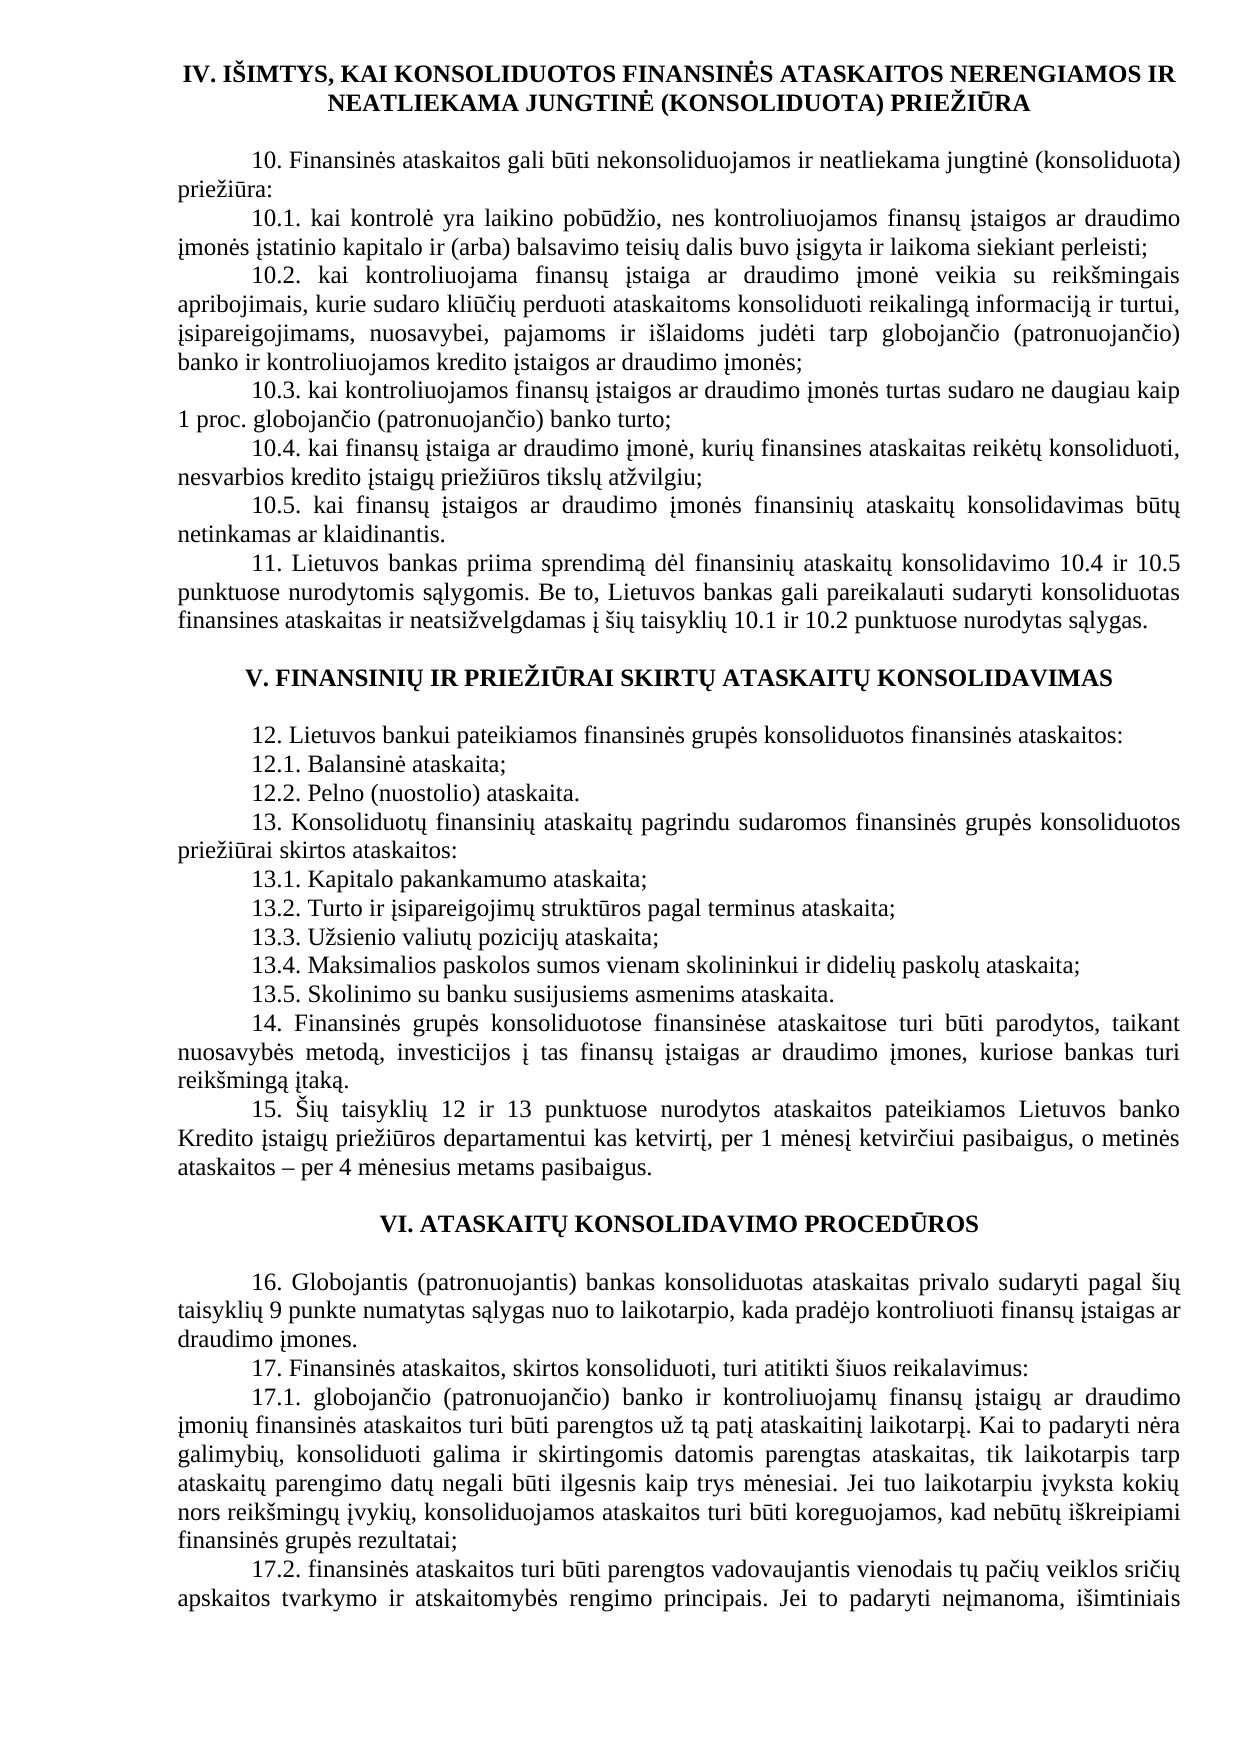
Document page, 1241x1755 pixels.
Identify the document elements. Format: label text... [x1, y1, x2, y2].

text 16. Globojantis (patronuojantis) bankas konsoliduotas ataskaitas privalo sudaryti pagal šių taisyklių 9 punkte numatytas sąlygas nuo to laikotarpio, kada pradėjo kontroliuoti finansų įstaigas ar draudimo įmones. [177, 1267, 1181, 1353]
text IV. IŠIMTYS, KAI KONSOLIDUOTOS FINANSINĖS ATASKAITOS NERENGIAMOS IR NEATLIEKAMA JUNGTINĖ (KONSOLIDUOTA) PRIEŽIŪRA [177, 59, 1181, 117]
text 14. Finansinės grupės konsoliduotose finansinėse ataskaitose turi būti parodytos, taikant nuosavybės metodą, investicijos į tas finansų įstaigas ar draudimo įmones, kuriose bankas turi reikšmingą įtaką. [177, 1008, 1181, 1094]
text 12. Lietuvos bankui pateikiamos finansinės grupės konsoliduotos finansinės ataskaitos: [177, 720, 1181, 749]
text 13.3. Užsienio valiutų pozicijų ataskaita; [177, 922, 1181, 950]
text 12.2. Pelno (nuostolio) ataskaita. [177, 778, 1181, 807]
text 13.1. Kapitalo pakankamumo ataskaita; [177, 864, 1181, 893]
text 17. Finansinės ataskaitos, skirtos konsoliduoti, turi atitikti šiuos reikalavimus: [177, 1353, 1181, 1382]
text 13. Konsoliduotų finansinių ataskaitų pagrindu sudaromos finansinės grupės konsoliduotos priežiūrai skirtos ataskaitos: [177, 807, 1181, 864]
text 15. Šių taisyklių 12 ir 13 punktuose nurodytos ataskaitos pateikiamos Lietuvos banko Kredito įstaigų priežiūros departamentui kas ketvirtį, per 1 mėnesį ketvirčiui pasibaigus, o metinės ataskaitos – per 4 mėnesius metams pasibaigus. [177, 1094, 1181, 1180]
text 10.3. kai kontroliuojamos finansų įstaigos ar draudimo įmonės turtas sudaro ne daugiau kaip 1 proc. globojančio (patronuojančio) banko turto; [177, 375, 1181, 433]
text 10.1. kai kontrolė yra laikino pobūdžio, nes kontroliuojamos finansų įstaigos ar draudimo įmonės įstatinio kapitalo ir (arba) balsavimo teisių dalis buvo įsigyta ir laikoma siekiant perleisti; [177, 203, 1181, 260]
text 10. Finansinės ataskaitos gali būti nekonsoliduojamos ir neatliekama jungtinė (konsoliduota) priežiūra: [177, 145, 1181, 203]
text 13.2. Turto ir įsipareigojimų struktūros pagal terminus ataskaita; [177, 893, 1181, 922]
text 17.2. finansinės ataskaitos turi būti parengtos vadovaujantis vienodais tų pačių veiklos sričių apskaitos tvarkymo ir atskaitomybės rengimo principais. Jei to padaryti neįmanoma, išimtiniais [177, 1554, 1181, 1612]
text VI. ATASKAITŲ KONSOLIDAVIMO PROCEDŪROS [177, 1209, 1181, 1238]
text 12.1. Balansinė ataskaita; [177, 749, 1181, 778]
text 10.4. kai finansų įstaiga ar draudimo įmonė, kurių finansines ataskaitas reikėtų konsoliduoti, nesvarbios kredito įstaigų priežiūros tikslų atžvilgiu; [177, 433, 1181, 490]
text 10.5. kai finansų įstaigos ar draudimo įmonės finansinių ataskaitų konsolidavimas būtų netinkamas ar klaidinantis. [177, 490, 1181, 548]
text 13.4. Maksimalios paskolos sumos vienam skolininkui ir didelių paskolų ataskaita; [177, 950, 1181, 979]
text 13.5. Skolinimo su banku susijusiems asmenims ataskaita. [177, 979, 1181, 1008]
text 11. Lietuvos bankas priima sprendimą dėl finansinių ataskaitų konsolidavimo 10.4 ir 10.5 punktuose nurodytomis sąlygomis. Be to, Lietuvos bankas gali pareikalauti sudaryti konsoliduotas finansines ataskaitas ir neatsižvelgdamas į šių taisyklių 10.1 ir 10.2 punktuose nurodytas sąlygas. [177, 548, 1181, 634]
text V. FINANSINIŲ IR PRIEŽIŪRAI SKIRTŲ ATASKAITŲ KONSOLIDAVIMAS [177, 663, 1181, 692]
text 17.1. globojančio (patronuojančio) banko ir kontroliuojamų finansų įstaigų ar draudimo įmonių finansinės ataskaitos turi būti parengtos už tą patį ataskaitinį laikotarpį. Kai to padaryti nėra galimybių, konsoliduoti galima ir skirtingomis datomis parengtas ataskaitas, tik laikotarpis tarp ataskaitų parengimo datų negali būti ilgesnis kaip trys mėnesiai. Jei tuo laikotarpiu įvyksta kokių nors reikšmingų įvykių, konsoliduojamos ataskaitos turi būti koreguojamos, kad nebūtų iškreipiami finansinės grupės rezultatai; [177, 1382, 1181, 1554]
text 10.2. kai kontroliuojama finansų įstaiga ar draudimo įmonė veikia su reikšmingais apribojimais, kurie sudaro kliūčių perduoti ataskaitoms konsoliduoti reikalingą informaciją ir turtui, įsipareigojimams, nuosavybei, pajamoms ir išlaidoms judėti tarp globojančio (patronuojančio) banko ir kontroliuojamos kredito įstaigos ar draudimo įmonės; [177, 260, 1181, 375]
